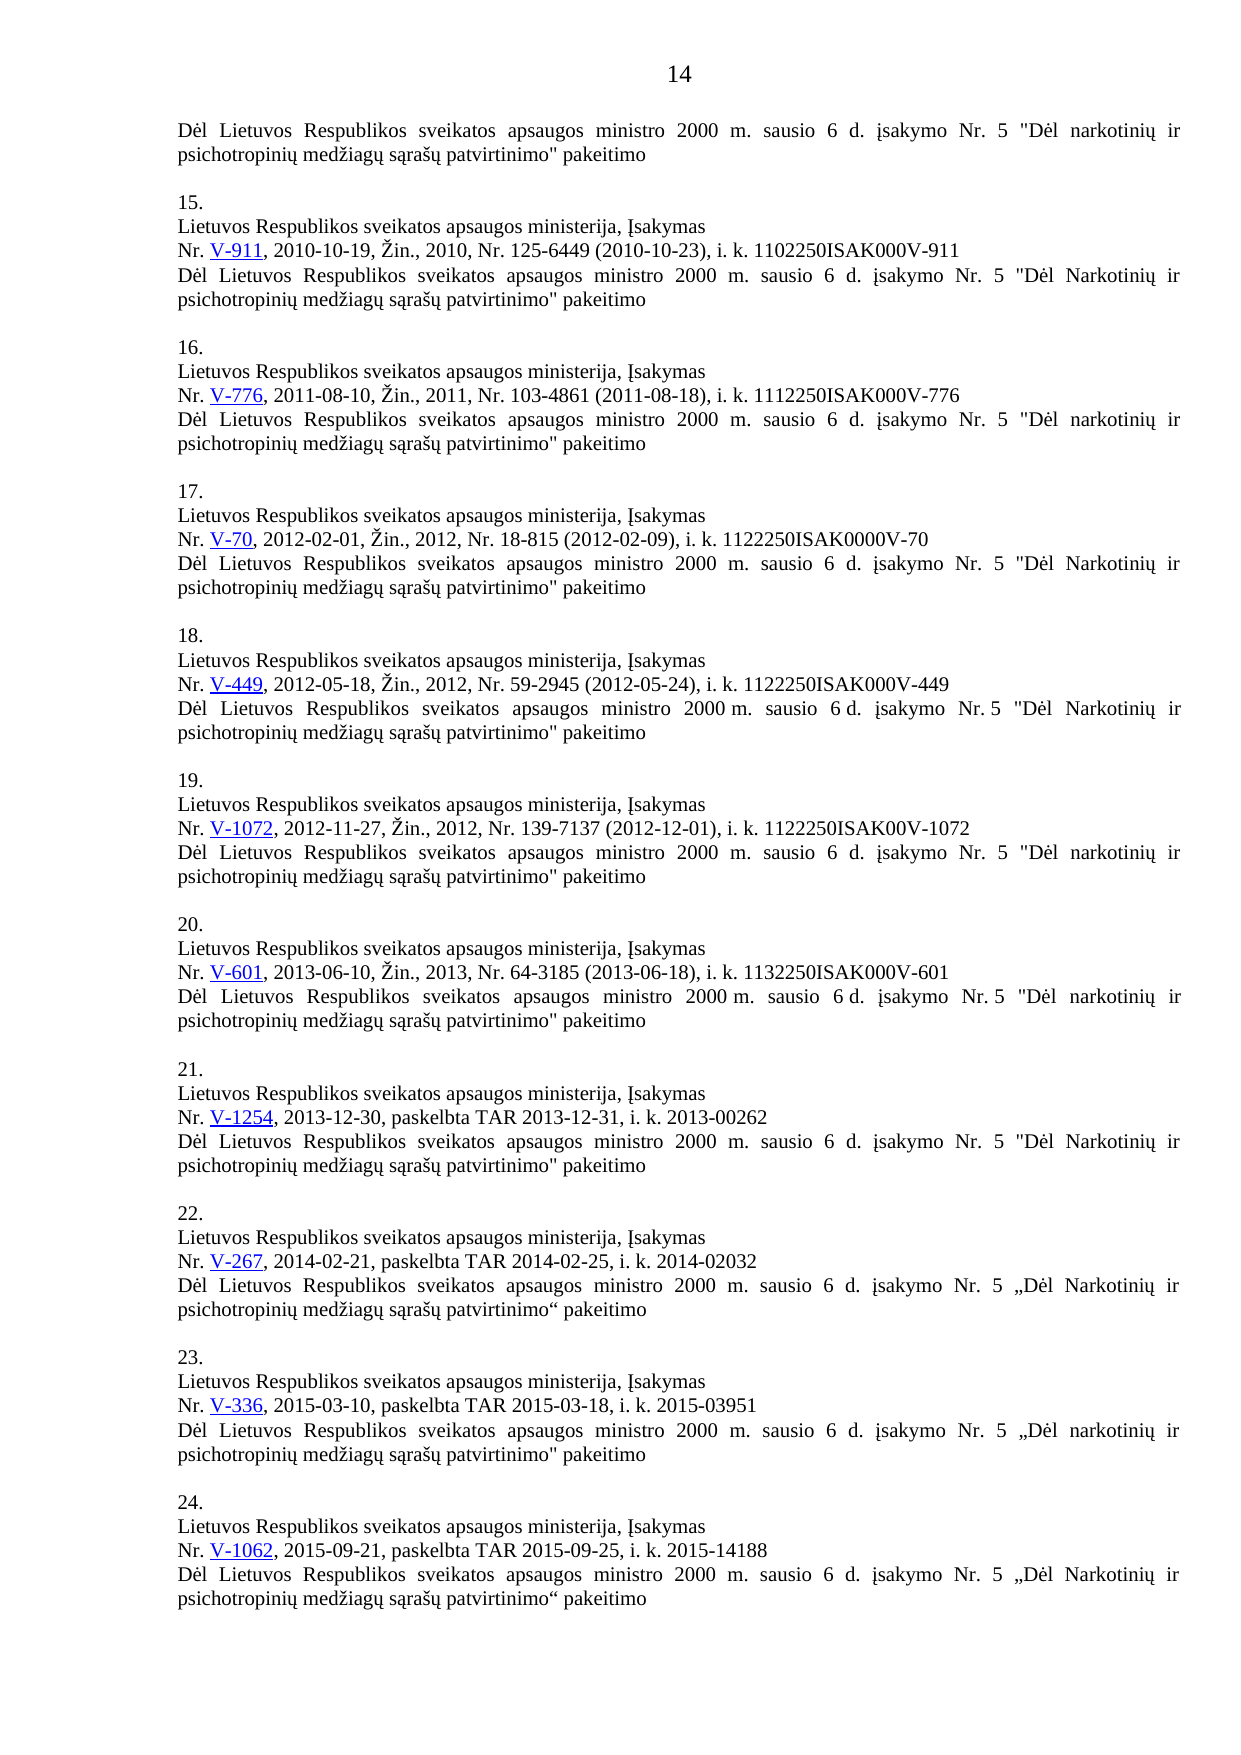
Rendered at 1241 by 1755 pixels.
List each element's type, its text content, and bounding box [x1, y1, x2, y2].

text 19. [177, 768, 1181, 792]
text Nr. V-336, 2015-03-10, paskelbta TAR 2015-03-18, i. k. 2015-03951 [177, 1393, 1181, 1417]
text Nr. V-70, 2012-02-01, Žin., 2012, Nr. 18-815 (2012-02-09), i. k. 1122250ISAK0000V-70 [177, 527, 1181, 551]
text Lietuvos Respublikos sveikatos apsaugos ministerija, Įsakymas [177, 1081, 1181, 1105]
text Dėl Lietuvos Respublikos sveikatos apsaugos ministro 2000 m. sausio 6 d. įsakymo Nr. 5 „Dėl Narkotinių ir psichotropinių medžiagų sąrašų patvirtinimo“ pakeitimo [177, 1273, 1181, 1321]
text Nr. V-1062, 2015-09-21, paskelbta TAR 2015-09-25, i. k. 2015-14188 [177, 1538, 1181, 1562]
text Lietuvos Respublikos sveikatos apsaugos ministerija, Įsakymas [177, 1369, 1181, 1393]
text Nr. V-449, 2012-05-18, Žin., 2012, Nr. 59-2945 (2012-05-24), i. k. 1122250ISAK000V-449 [177, 672, 1181, 696]
text 15. [177, 190, 1181, 214]
text Dėl Lietuvos Respublikos sveikatos apsaugos ministro 2000 m. sausio 6 d. įsakymo Nr. 5 "Dėl Narkotinių ir psichotropinių medžiagų sąrašų patvirtinimo" pakeitimo [177, 262, 1181, 311]
text 22. [177, 1201, 1181, 1225]
text 23. [177, 1345, 1181, 1369]
text Dėl Lietuvos Respublikos sveikatos apsaugos ministro 2000 m. sausio 6 d. įsakymo Nr. 5 „Dėl Narkotinių ir psichotropinių medžiagų sąrašų patvirtinimo“ pakeitimo [177, 1562, 1181, 1610]
text Dėl Lietuvos Respublikos sveikatos apsaugos ministro 2000 m. sausio 6 d. įsakymo Nr. 5 "Dėl narkotinių ir psichotropinių medžiagų sąrašų patvirtinimo" pakeitimo [177, 984, 1181, 1032]
text Lietuvos Respublikos sveikatos apsaugos ministerija, Įsakymas [177, 359, 1181, 383]
text Nr. V-911, 2010-10-19, Žin., 2010, Nr. 125-6449 (2010-10-23), i. k. 1102250ISAK000V-911 [177, 238, 1181, 262]
text Dėl Lietuvos Respublikos sveikatos apsaugos ministro 2000 m. sausio 6 d. įsakymo Nr. 5 "Dėl narkotinių ir psichotropinių medžiagų sąrašų patvirtinimo" pakeitimo [177, 407, 1181, 455]
text Dėl Lietuvos Respublikos sveikatos apsaugos ministro 2000 m. sausio 6 d. įsakymo Nr. 5 "Dėl narkotinių ir psichotropinių medžiagų sąrašų patvirtinimo" pakeitimo [177, 840, 1181, 888]
text Nr. V-1254, 2013-12-30, paskelbta TAR 2013-12-31, i. k. 2013-00262 [177, 1105, 1181, 1129]
text Nr. V-1072, 2012-11-27, Žin., 2012, Nr. 139-7137 (2012-12-01), i. k. 1122250ISAK00V-1072 [177, 816, 1181, 840]
text Lietuvos Respublikos sveikatos apsaugos ministerija, Įsakymas [177, 792, 1181, 816]
text Lietuvos Respublikos sveikatos apsaugos ministerija, Įsakymas [177, 647, 1181, 672]
text Lietuvos Respublikos sveikatos apsaugos ministerija, Įsakymas [177, 503, 1181, 527]
text Nr. V-776, 2011-08-10, Žin., 2011, Nr. 103-4861 (2011-08-18), i. k. 1112250ISAK000V-776 [177, 383, 1181, 407]
text Lietuvos Respublikos sveikatos apsaugos ministerija, Įsakymas [177, 1514, 1181, 1538]
text Nr. V-267, 2014-02-21, paskelbta TAR 2014-02-25, i. k. 2014-02032 [177, 1249, 1181, 1273]
text Dėl Lietuvos Respublikos sveikatos apsaugos ministro 2000 m. sausio 6 d. įsakymo Nr. 5 "Dėl narkotinių ir psichotropinių medžiagų sąrašų patvirtinimo" pakeitimo [177, 118, 1181, 166]
text 21. [177, 1057, 1181, 1081]
text Dėl Lietuvos Respublikos sveikatos apsaugos ministro 2000 m. sausio 6 d. įsakymo Nr. 5 „Dėl narkotinių ir psichotropinių medžiagų sąrašų patvirtinimo" pakeitimo [177, 1417, 1181, 1466]
text Dėl Lietuvos Respublikos sveikatos apsaugos ministro 2000 m. sausio 6 d. įsakymo Nr. 5 "Dėl Narkotinių ir psichotropinių medžiagų sąrašų patvirtinimo" pakeitimo [177, 696, 1181, 744]
text 18. [177, 623, 1181, 647]
text Lietuvos Respublikos sveikatos apsaugos ministerija, Įsakymas [177, 1225, 1181, 1249]
text Dėl Lietuvos Respublikos sveikatos apsaugos ministro 2000 m. sausio 6 d. įsakymo Nr. 5 "Dėl Narkotinių ir psichotropinių medžiagų sąrašų patvirtinimo" pakeitimo [177, 551, 1181, 599]
text 16. [177, 335, 1181, 359]
text 20. [177, 912, 1181, 936]
text Lietuvos Respublikos sveikatos apsaugos ministerija, Įsakymas [177, 936, 1181, 960]
text 17. [177, 479, 1181, 503]
text Dėl Lietuvos Respublikos sveikatos apsaugos ministro 2000 m. sausio 6 d. įsakymo Nr. 5 "Dėl Narkotinių ir psichotropinių medžiagų sąrašų patvirtinimo" pakeitimo [177, 1129, 1181, 1177]
text 24. [177, 1490, 1181, 1514]
text Lietuvos Respublikos sveikatos apsaugos ministerija, Įsakymas [177, 214, 1181, 238]
text Nr. V-601, 2013-06-10, Žin., 2013, Nr. 64-3185 (2013-06-18), i. k. 1132250ISAK000V-601 [177, 960, 1181, 984]
